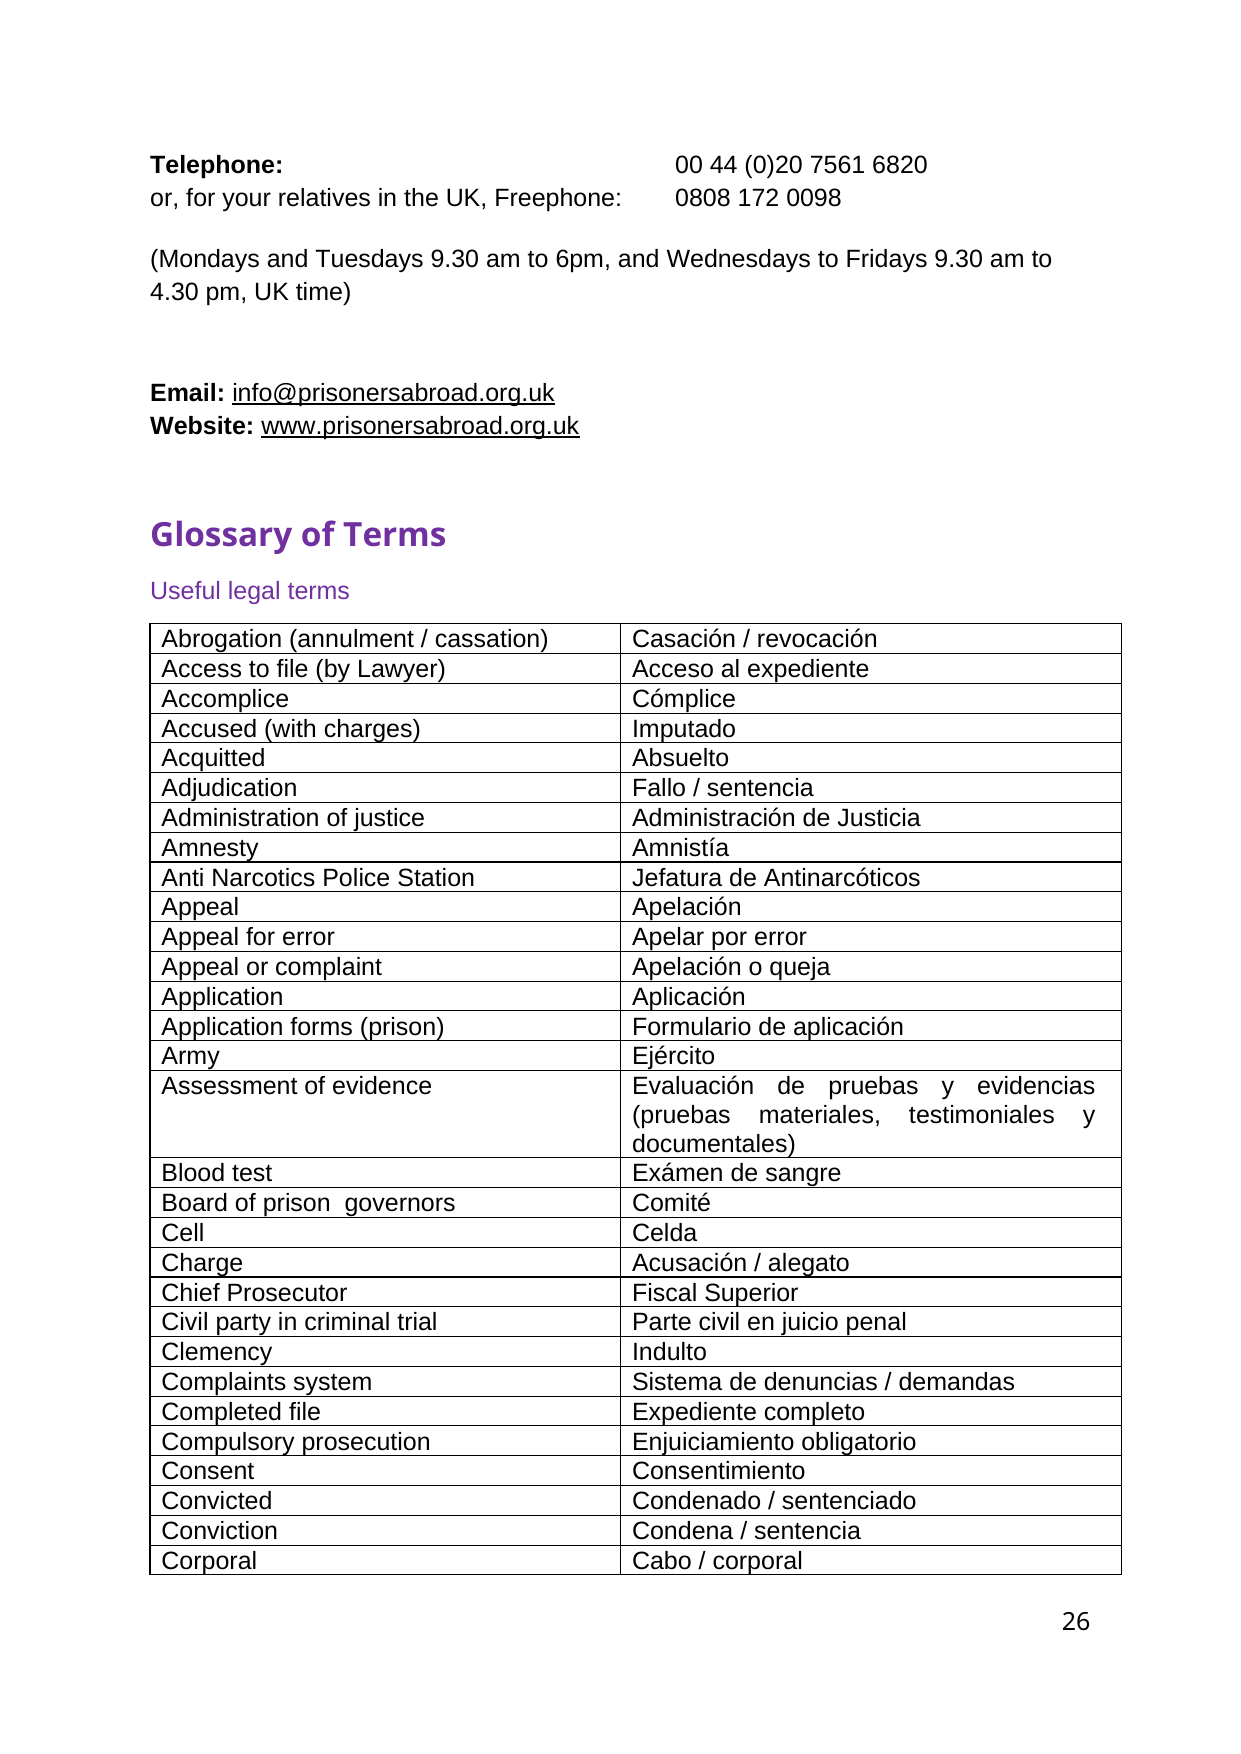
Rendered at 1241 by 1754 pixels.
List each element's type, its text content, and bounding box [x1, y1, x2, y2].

table_cell Acceso al expediente [621, 654, 1121, 683]
table_cell Imputado [621, 714, 1121, 742]
table_cell Administración de Justicia [621, 803, 1121, 832]
table_cell Cómplice [621, 684, 1121, 712]
table_cell Apelar por error [621, 922, 1121, 951]
table_cell Appeal [151, 892, 620, 921]
table_cell Apelación o queja [621, 952, 1121, 981]
table_cell Compulsory prosecution [151, 1426, 620, 1455]
table_cell Administration of justice [151, 803, 620, 832]
table_cell Absuelto [621, 743, 1121, 772]
table_cell Accused (with charges) [151, 714, 620, 742]
table_cell Assessment of evidence [151, 1071, 620, 1157]
table_cell Fallo / sentencia [621, 773, 1121, 802]
table_cell Appeal for error [151, 922, 620, 951]
table_cell Condenado / sentenciado [621, 1486, 1121, 1515]
table_cell Cabo / corporal [621, 1546, 1121, 1574]
table_cell Acusación / alegato [621, 1248, 1121, 1276]
table_cell Civil party in criminal trial [151, 1307, 620, 1336]
text Glossary of Terms [150, 511, 1090, 556]
table_cell Cell [151, 1218, 620, 1247]
text Email: info@prisonersabroad.org.uk Website: www.prisonersabroad.org.uk [150, 378, 1090, 440]
table_cell Acquitted [151, 743, 620, 772]
table_cell Consent [151, 1456, 620, 1485]
table_cell Chief Prosecutor [151, 1278, 620, 1306]
table_cell Application forms (prison) [151, 1011, 620, 1040]
table_cell Board of prison governors [151, 1188, 620, 1217]
table_cell Enjuiciamiento obligatorio [621, 1426, 1121, 1455]
text Useful legal terms [150, 576, 1090, 604]
table_cell Condena / sentencia [621, 1516, 1121, 1544]
table_cell Appeal or complaint [151, 952, 620, 981]
table_cell Aplicación [621, 982, 1121, 1010]
table_cell Indulto [621, 1337, 1121, 1366]
table_cell Parte civil en juicio penal [621, 1307, 1121, 1336]
text Telephone: 00 44 (0)20 7561 6820 or, for your relatives in the UK, Freephone: 0808 172 0098 [150, 150, 1090, 212]
table_cell Amnistía [621, 833, 1121, 861]
table_cell Accomplice [151, 684, 620, 712]
table_cell Amnesty [151, 833, 620, 861]
table_cell Blood test [151, 1158, 620, 1187]
table_cell Formulario de aplicación [621, 1011, 1121, 1040]
table_cell Expediente completo [621, 1397, 1121, 1425]
table_cell Adjudication [151, 773, 620, 802]
table_header Casación / revocación [621, 624, 1121, 653]
table_cell Charge [151, 1248, 620, 1276]
table_cell Completed file [151, 1397, 620, 1425]
table_cell Comité [621, 1188, 1121, 1217]
table_cell Jefatura de Antinarcóticos [621, 863, 1121, 891]
table_cell Apelación [621, 892, 1121, 921]
table_cell Sistema de denuncias / demandas [621, 1367, 1121, 1396]
table_cell Clemency [151, 1337, 620, 1366]
table_cell Application [151, 982, 620, 1010]
table_cell Ejército [621, 1041, 1121, 1070]
table_cell Consentimiento [621, 1456, 1121, 1485]
table_header Abrogation (annulment / cassation) [151, 624, 620, 653]
table_cell Army [151, 1041, 620, 1070]
table_cell Exámen de sangre [621, 1158, 1121, 1187]
table_cell Fiscal Superior [621, 1278, 1121, 1306]
table_cell Anti Narcotics Police Station [151, 863, 620, 891]
text (Mondays and Tuesdays 9.30 am to 6pm, and Wednesdays to Fridays 9.30 am to 4.30 pm, UK time) [150, 244, 1090, 345]
table_cell Evaluación de pruebas y evidencias (pruebas materiales, testimoniales y documentales) [621, 1071, 1121, 1157]
table_cell Access to file (by Lawyer) [151, 654, 620, 683]
table_cell Celda [621, 1218, 1121, 1247]
table_cell Conviction [151, 1516, 620, 1544]
table_cell Corporal [151, 1546, 620, 1574]
table_cell Complaints system [151, 1367, 620, 1396]
table_cell Convicted [151, 1486, 620, 1515]
